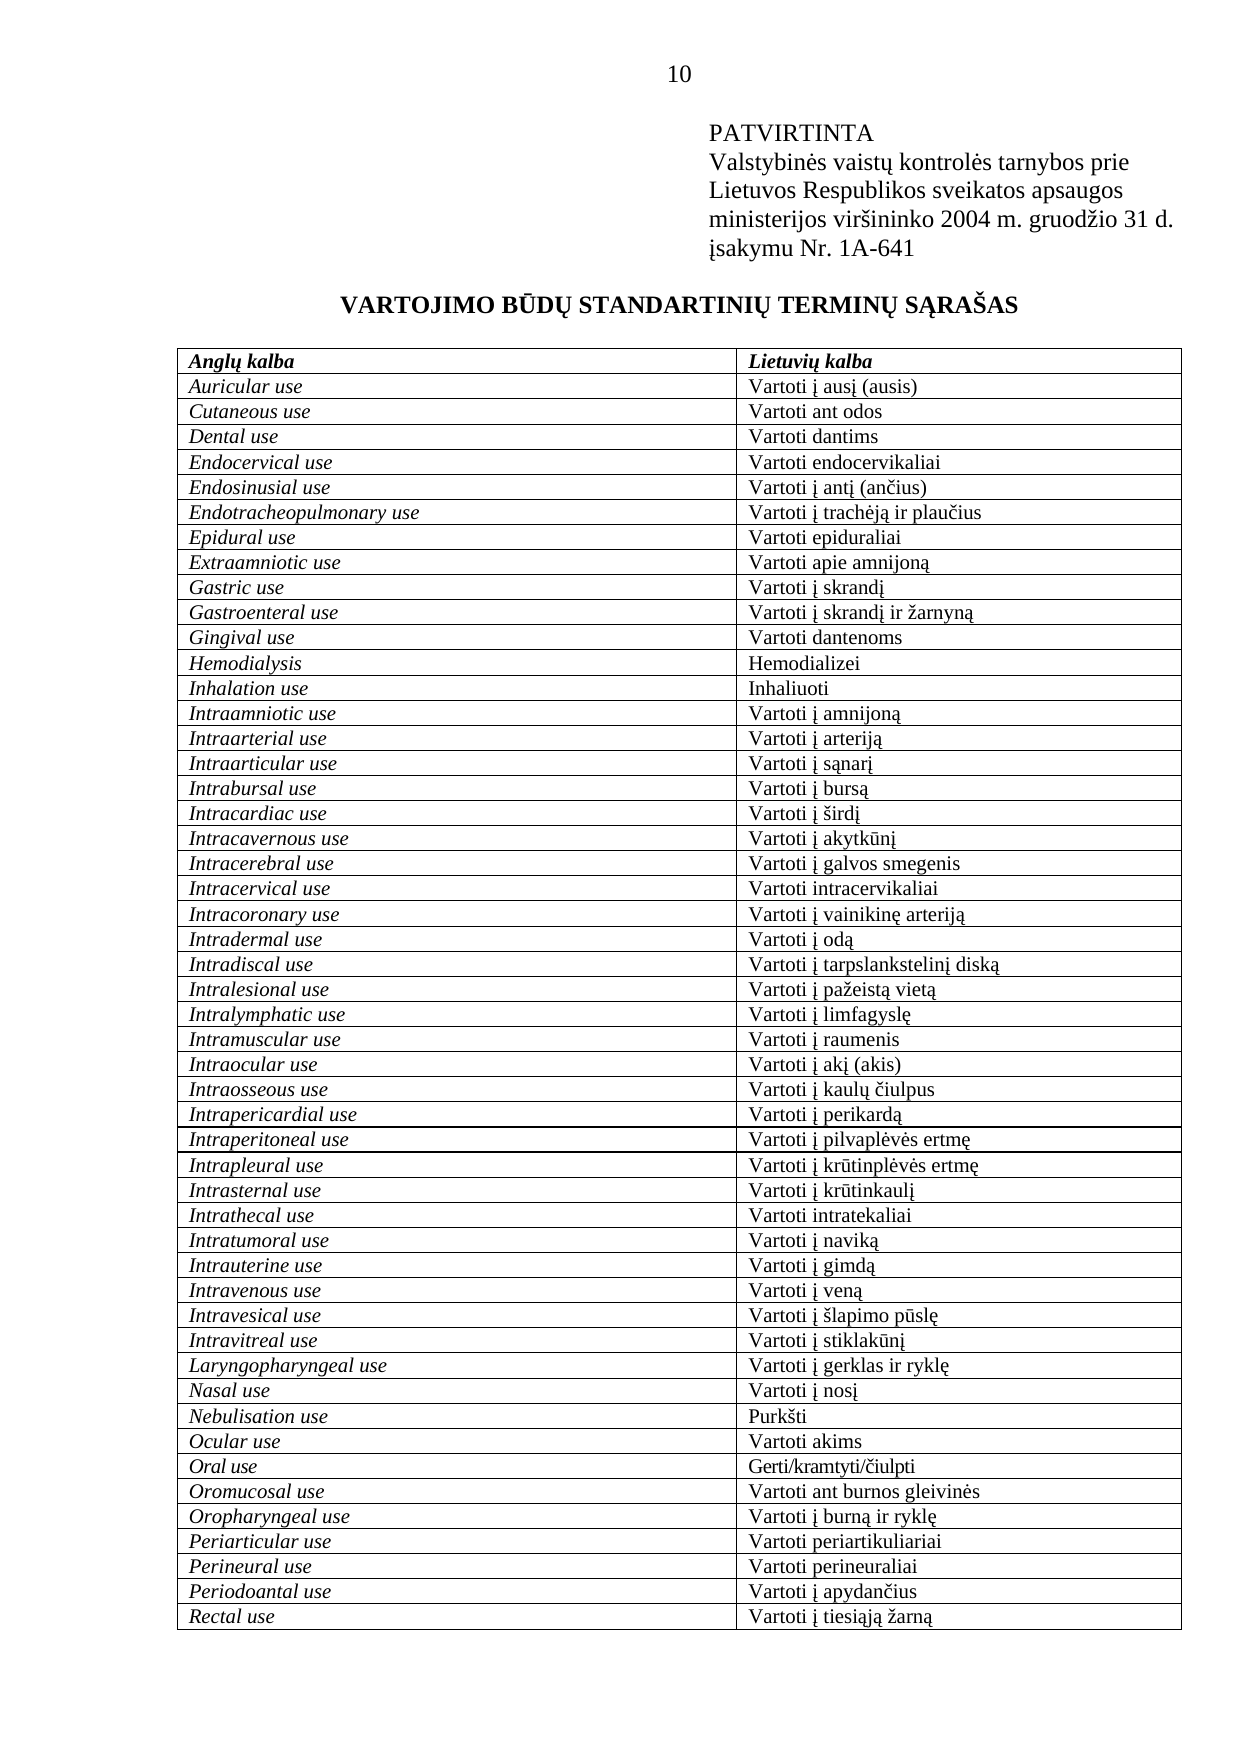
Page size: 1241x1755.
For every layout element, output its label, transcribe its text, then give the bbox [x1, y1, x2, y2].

table_cell Intraarticular use [178, 751, 736, 775]
table_cell Vartoti į vainikinę arteriją [737, 901, 1181, 926]
table_cell Nasal use [178, 1379, 736, 1402]
table_cell Oromucosal use [178, 1479, 736, 1503]
table_cell Vartoti į raumenis [737, 1027, 1181, 1051]
table_cell Vartoti endocervikaliai [737, 450, 1181, 474]
text Lietuvos Respublikos sveikatos apsaugos [177, 176, 1181, 204]
table_cell Vartoti į naviką [737, 1228, 1181, 1252]
table_cell Vartoti į šlapimo pūslę [737, 1303, 1181, 1327]
table_cell Vartoti į nosį [737, 1379, 1181, 1402]
table_cell Intraperitoneal use [178, 1128, 736, 1151]
table_cell Vartoti apie amnijoną [737, 550, 1181, 574]
table_cell Intraamniotic use [178, 701, 736, 725]
table_cell Auricular use [178, 374, 736, 398]
table_cell Vartoti į veną [737, 1278, 1181, 1302]
table_cell Vartoti į akį (akis) [737, 1052, 1181, 1076]
text įsakymu Nr. 1A-641 [177, 233, 1181, 262]
table_cell Vartoti į trachėją ir plaučius [737, 500, 1181, 524]
table_cell Gastric use [178, 575, 736, 599]
table_cell Vartoti į odą [737, 927, 1181, 951]
table_cell Vartoti perineuraliai [737, 1554, 1181, 1578]
table_cell Epidural use [178, 525, 736, 549]
text VARTOJIMO BŪDŲ STANDARTINIŲ TERMINŲ SĄRAŠAS [177, 291, 1181, 319]
table_cell Intrapleural use [178, 1153, 736, 1177]
table_cell Vartoti į pilvaplėvės ertmę [737, 1128, 1181, 1151]
table_cell Intrapericardial use [178, 1102, 736, 1126]
table_cell Ocular use [178, 1429, 736, 1453]
table_cell Vartoti į skrandį [737, 575, 1181, 599]
table_cell Intracervical use [178, 876, 736, 900]
table_cell Gingival use [178, 625, 736, 649]
table_cell Vartoti į stiklakūnį [737, 1328, 1181, 1352]
table_cell Vartoti akims [737, 1429, 1181, 1453]
table_cell Vartoti ant burnos gleivinės [737, 1479, 1181, 1503]
table_cell Intraarterial use [178, 726, 736, 750]
table_cell Intracerebral use [178, 851, 736, 875]
table_header Lietuvių kalba [737, 349, 1181, 373]
table_cell Intradiscal use [178, 952, 736, 976]
table_cell Vartoti į ausį (ausis) [737, 374, 1181, 398]
table_cell Extraamniotic use [178, 550, 736, 574]
table_cell Intravitreal use [178, 1328, 736, 1352]
table_cell Vartoti į tiesiąją žarną [737, 1604, 1181, 1628]
table_cell Intravesical use [178, 1303, 736, 1327]
table_cell Intralymphatic use [178, 1002, 736, 1026]
table_cell Intracavernous use [178, 826, 736, 850]
table_cell Periodoantal use [178, 1579, 736, 1603]
table_header Anglų kalba [178, 349, 736, 373]
table_cell Vartoti į arteriją [737, 726, 1181, 750]
table_cell Intrathecal use [178, 1203, 736, 1227]
table_cell Intrasternal use [178, 1178, 736, 1202]
table_cell Vartoti ant odos [737, 399, 1181, 423]
table_cell Intratumoral use [178, 1228, 736, 1252]
table_cell Vartoti epiduraliai [737, 525, 1181, 549]
table_cell Intralesional use [178, 977, 736, 1001]
table_cell Intraocular use [178, 1052, 736, 1076]
table_cell Vartoti į akytkūnį [737, 826, 1181, 850]
table_cell Cutaneous use [178, 399, 736, 423]
table_cell Hemodialysis [178, 650, 736, 674]
table_cell Endosinusial use [178, 475, 736, 499]
table_cell Oropharyngeal use [178, 1504, 736, 1528]
table_cell Purkšti [737, 1404, 1181, 1428]
table_cell Vartoti į krūtinplėvės ertmę [737, 1153, 1181, 1177]
table_cell Vartoti į gerklas ir ryklę [737, 1353, 1181, 1377]
table_cell Vartoti į krūtinkaulį [737, 1178, 1181, 1202]
table_cell Vartoti intratekaliai [737, 1203, 1181, 1227]
table_cell Vartoti į tarpslankstelinį diską [737, 952, 1181, 976]
table_cell Dental use [178, 425, 736, 448]
table_cell Vartoti į antį (ančius) [737, 475, 1181, 499]
table_cell Intramuscular use [178, 1027, 736, 1051]
table_cell Vartoti intracervikaliai [737, 876, 1181, 900]
table_cell Intraosseous use [178, 1077, 736, 1101]
table_cell Vartoti į kaulų čiulpus [737, 1077, 1181, 1101]
table_cell Vartoti į pažeistą vietą [737, 977, 1181, 1001]
table_cell Oral use [178, 1454, 736, 1478]
table_cell Intracardiac use [178, 801, 736, 825]
table_cell Vartoti į širdį [737, 801, 1181, 825]
table_cell Vartoti į sąnarį [737, 751, 1181, 775]
table_cell Inhaliuoti [737, 676, 1181, 699]
table_cell Vartoti į perikardą [737, 1102, 1181, 1126]
table_cell Endocervical use [178, 450, 736, 474]
table_cell Hemodializei [737, 650, 1181, 674]
table_cell Vartoti į amnijoną [737, 701, 1181, 725]
table_cell Gastroenteral use [178, 600, 736, 624]
table_cell Intrabursal use [178, 776, 736, 800]
table_cell Vartoti į apydančius [737, 1579, 1181, 1603]
table_cell Periarticular use [178, 1529, 736, 1553]
table_cell Vartoti į bursą [737, 776, 1181, 800]
table_cell Rectal use [178, 1604, 736, 1628]
table_cell Vartoti dantenoms [737, 625, 1181, 649]
table_cell Intracoronary use [178, 901, 736, 926]
table_cell Inhalation use [178, 676, 736, 699]
table_cell Laryngopharyngeal use [178, 1353, 736, 1377]
table_cell Perineural use [178, 1554, 736, 1578]
table_cell Vartoti į galvos smegenis [737, 851, 1181, 875]
table_cell Endotracheopulmonary use [178, 500, 736, 524]
table_cell Vartoti į gimdą [737, 1253, 1181, 1277]
table_cell Intrauterine use [178, 1253, 736, 1277]
text ministerijos viršininko 2004 m. gruodžio 31 d. [177, 204, 1181, 233]
table_cell Intravenous use [178, 1278, 736, 1302]
table_cell Intradermal use [178, 927, 736, 951]
table_cell Vartoti dantims [737, 425, 1181, 448]
table_cell Vartoti periartikuliariai [737, 1529, 1181, 1553]
table_cell Gerti/kramtyti/čiulpti [737, 1454, 1181, 1478]
table_cell Vartoti į limfagyslę [737, 1002, 1181, 1026]
table_cell Nebulisation use [178, 1404, 736, 1428]
table_cell Vartoti į burną ir ryklę [737, 1504, 1181, 1528]
text Valstybinės vaistų kontrolės tarnybos prie [177, 147, 1181, 176]
table_cell Vartoti į skrandį ir žarnyną [737, 600, 1181, 624]
text PATVIRTINTA [709, 118, 1181, 147]
